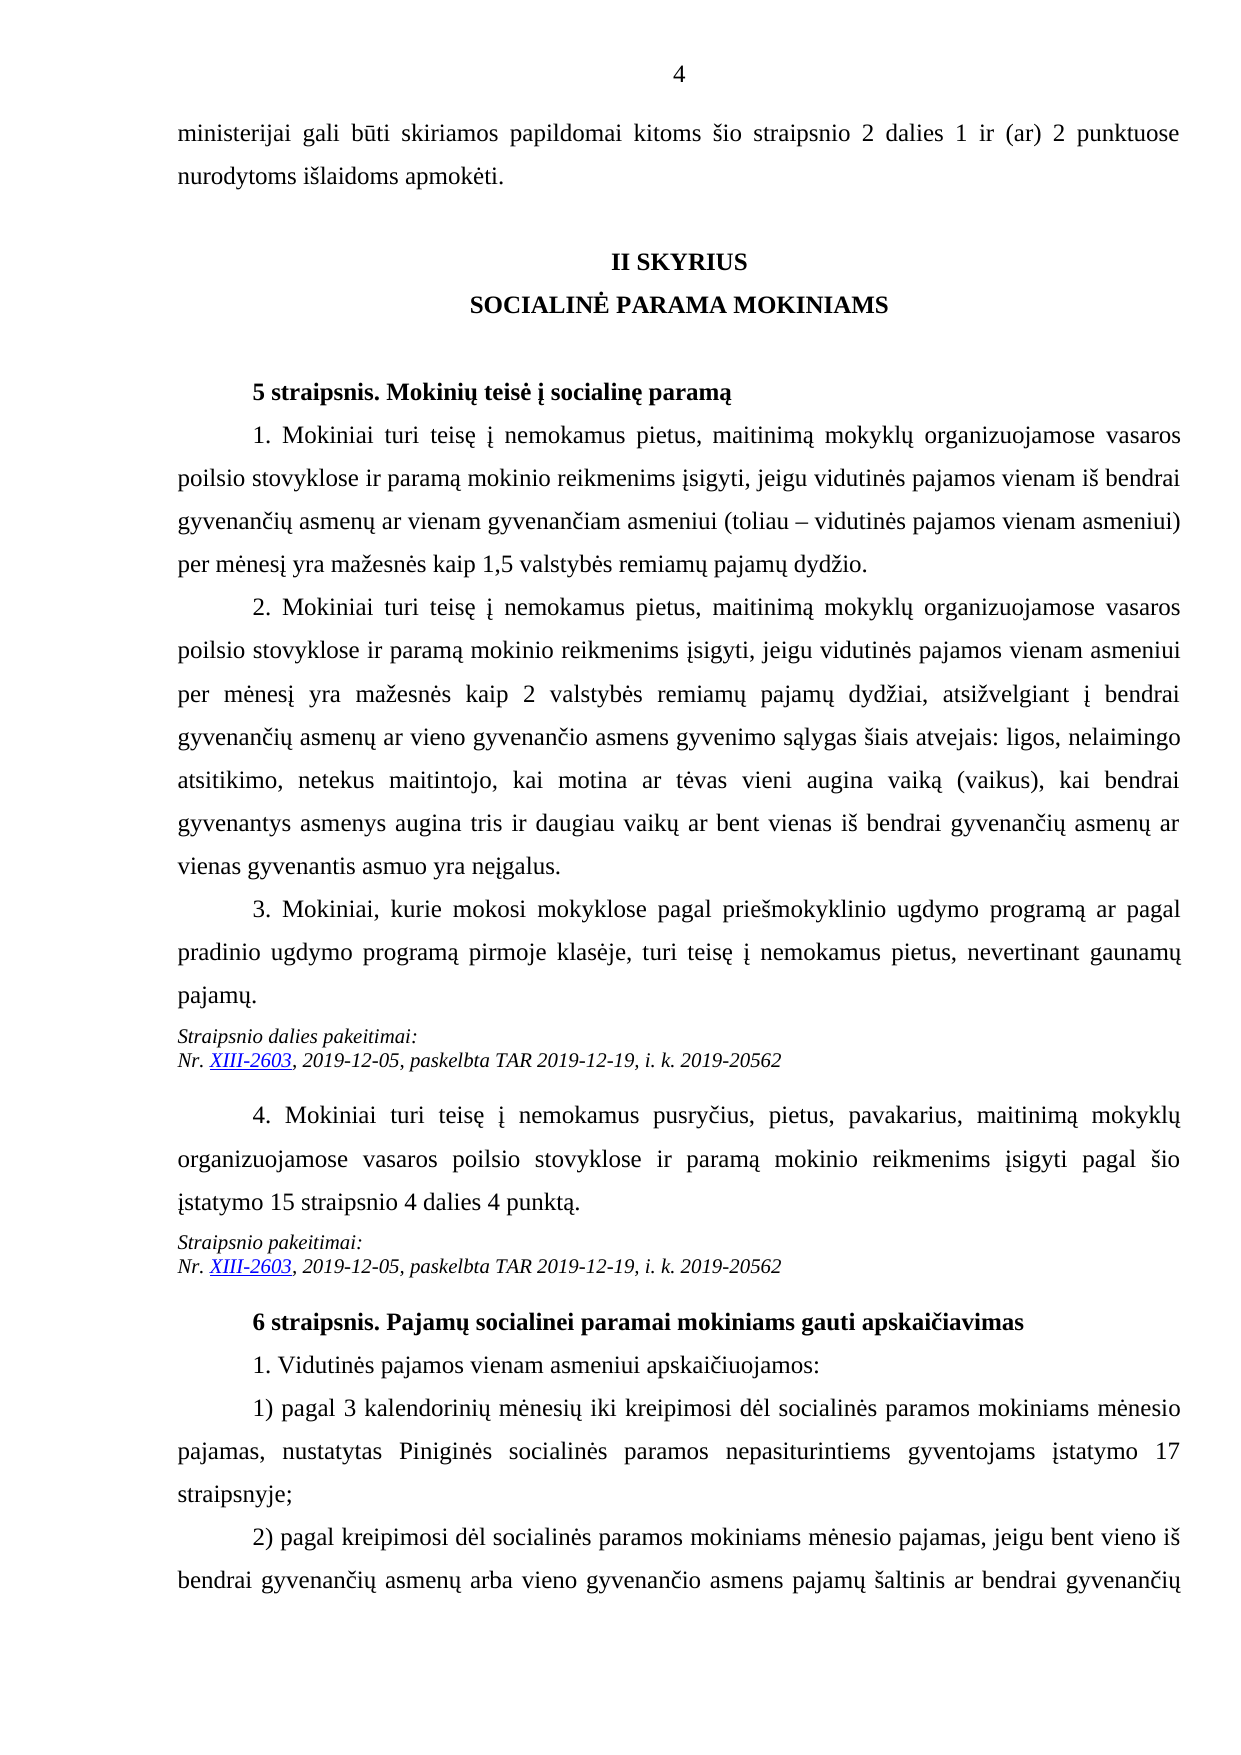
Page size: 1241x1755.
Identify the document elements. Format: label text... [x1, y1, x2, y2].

text 5 straipsnis. Mokinių teisė į socialinę paramą [177, 377, 1181, 406]
text 1. Vidutinės pajamos vienam asmeniui apskaičiuojamos: [177, 1350, 1181, 1379]
text Nr. XIII-2603, 2019-12-05, paskelbta TAR 2019-12-19, i. k. 2019-20562 [177, 1048, 1181, 1072]
text 4. Mokiniai turi teisę į nemokamus pusryčius, pietus, pavakarius, maitinimą mokyklų organizuojamose vasaros poilsio stovyklose ir paramą mokinio reikmenims įsigyti pagal šio įstatymo 15 straipsnio 4 dalies 4 punktą. [177, 1101, 1181, 1216]
text 1. Mokiniai turi teisę į nemokamus pietus, maitinimą mokyklų organizuojamose vasaros poilsio stovyklose ir paramą mokinio reikmenims įsigyti, jeigu vidutinės pajamos vienam iš bendrai gyvenančių asmenų ar vienam gyvenančiam asmeniui (toliau – vidutinės pajamos vienam asmeniui) per mėnesį yra mažesnės kaip 1,5 valstybės remiamų pajamų dydžio. [177, 420, 1181, 578]
text 2. Mokiniai turi teisę į nemokamus pietus, maitinimą mokyklų organizuojamose vasaros poilsio stovyklose ir paramą mokinio reikmenims įsigyti, jeigu vidutinės pajamos vienam asmeniui per mėnesį yra mažesnės kaip 2 valstybės remiamų pajamų dydžiai, atsižvelgiant į bendrai gyvenančių asmenų ar vieno gyvenančio asmens gyvenimo sąlygas šiais atvejais: ligos, nelaimingo atsitikimo, netekus maitintojo, kai motina ar tėvas vieni augina vaiką (vaikus), kai bendrai gyvenantys asmenys augina tris ir daugiau vaikų ar bent vienas iš bendrai gyvenančių asmenų ar vienas gyvenantis asmuo yra neįgalus. [177, 592, 1181, 880]
text Straipsnio dalies pakeitimai: [177, 1024, 1181, 1048]
text ministerijai gali būti skiriamos papildomai kitoms šio straipsnio 2 dalies 1 ir (ar) 2 punktuose nurodytoms išlaidoms apmokėti. [177, 118, 1181, 190]
text 6 straipsnis. Pajamų socialinei paramai mokiniams gauti apskaičiavimas [177, 1307, 1181, 1336]
text Nr. XIII-2603, 2019-12-05, paskelbta TAR 2019-12-19, i. k. 2019-20562 [177, 1254, 1181, 1278]
text 3. Mokiniai, kurie mokosi mokyklose pagal priešmokyklinio ugdymo programą ar pagal pradinio ugdymo programą pirmoje klasėje, turi teisę į nemokamus pietus, nevertinant gaunamų pajamų. [177, 894, 1181, 1009]
text Socialinė parama mokiniams [177, 291, 1181, 319]
text 1) pagal 3 kalendorinių mėnesių iki kreipimosi dėl socialinės paramos mokiniams mėnesio pajamas, nustatytas Piniginės socialinės paramos nepasiturintiems gyventojams įstatymo 17 straipsnyje; [177, 1393, 1181, 1508]
text 2) pagal kreipimosi dėl socialinės paramos mokiniams mėnesio pajamas, jeigu bent vieno iš bendrai gyvenančių asmenų arba vieno gyvenančio asmens pajamų šaltinis ar bendrai gyvenančių [177, 1522, 1181, 1594]
text Straipsnio pakeitimai: [177, 1230, 1181, 1254]
text II SKYRIUS [177, 247, 1181, 276]
